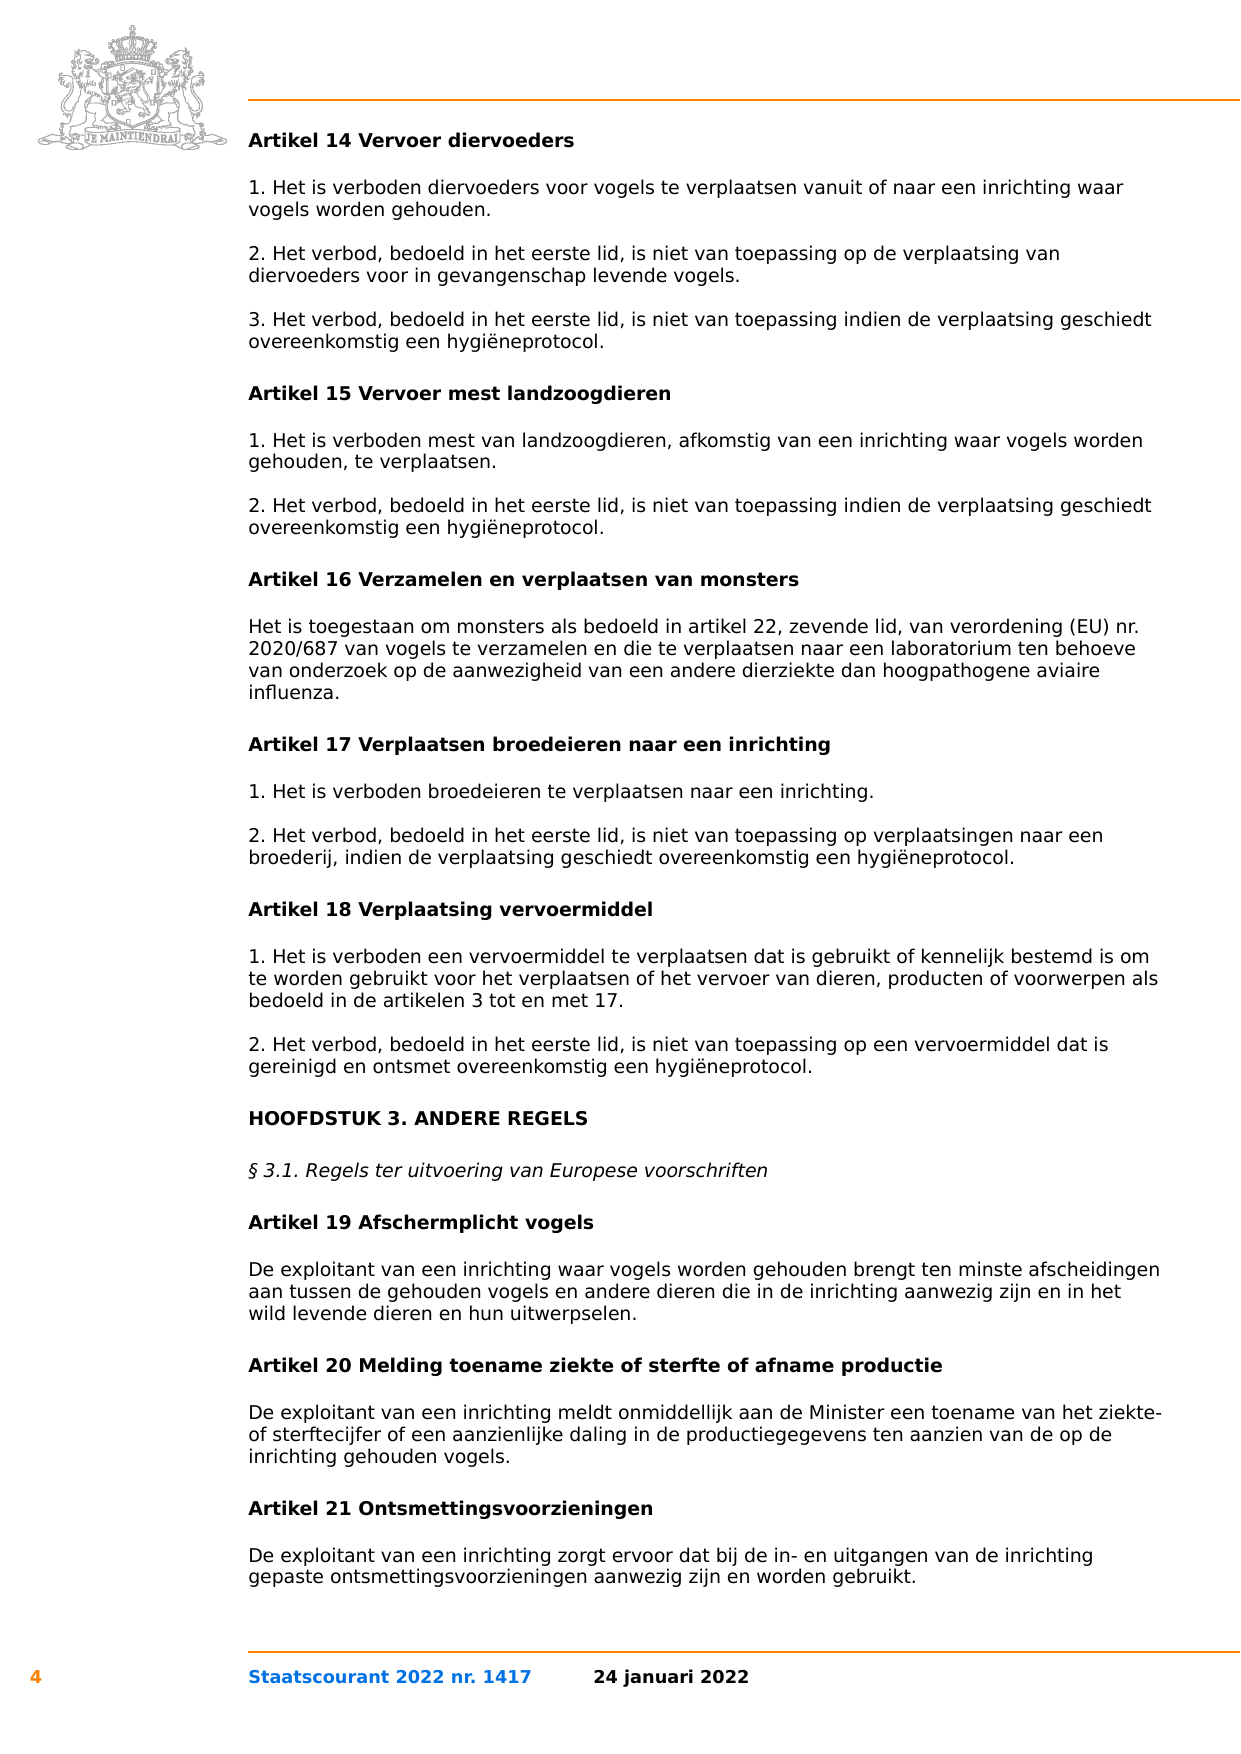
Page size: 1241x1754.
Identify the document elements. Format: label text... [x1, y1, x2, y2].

subtitle Artikel 21 Ontsmettingsvoorzieningen [248, 1497, 1163, 1519]
text De exploitant van een inrichting waar vogels worden gehouden brengt ten minste afscheidingen aan tussen de gehouden vogels en andere dieren die in de inrichting aanwezig zijn en in het wild levende dieren en hun uitwerpselen. [248, 1259, 1163, 1324]
text 1. Het is verboden broedeieren te verplaatsen naar een inrichting. [248, 781, 1163, 803]
text 2. Het verbod, bedoeld in het eerste lid, is niet van toepassing op verplaatsingen naar een broederij, indien de verplaatsing geschiedt overeenkomstig een hygiëneprotocol. [248, 825, 1163, 869]
text Het is toegestaan om monsters als bedoeld in artikel 22, zevende lid, van verordening (EU) nr. 2020/687 van vogels te verzamelen en die te verplaatsen naar een laboratorium ten behoeve van onderzoek op de aanwezigheid van een andere dierziekte dan hoogpathogene aviaire influenza. [248, 616, 1163, 704]
subtitle Artikel 20 Melding toename ziekte of sterfte of afname productie [248, 1354, 1163, 1377]
subtitle Artikel 18 Verplaatsing vervoermiddel [248, 899, 1163, 921]
text 3. Het verbod, bedoeld in het eerste lid, is niet van toepassing indien de verplaatsing geschiedt overeenkomstig een hygiëneprotocol. [248, 308, 1163, 352]
text 1. Het is verboden mest van landzoogdieren, afkomstig van een inrichting waar vogels worden gehouden, te verplaatsen. [248, 429, 1163, 473]
subtitle Artikel 16 Verzamelen en verplaatsen van monsters [248, 569, 1163, 591]
text De exploitant van een inrichting meldt onmiddellijk aan de Minister een toename van het ziekte- of sterftecijfer of een aanzienlijke daling in de productiegegevens ten aanzien van de op de inrichting gehouden vogels. [248, 1402, 1163, 1467]
text De exploitant van een inrichting zorgt ervoor dat bij de in- en uitgangen van de inrichting gepaste ontsmettingsvoorzieningen aanwezig zijn en worden gebruikt. [248, 1544, 1163, 1588]
subtitle Artikel 15 Vervoer mest landzoogdieren [248, 382, 1163, 404]
text 2. Het verbod, bedoeld in het eerste lid, is niet van toepassing op de verplaatsing van diervoeders voor in gevangenschap levende vogels. [248, 243, 1163, 287]
subtitle HOOFDSTUK 3. ANDERE REGELS [248, 1108, 1163, 1130]
subtitle § 3.1. Regels ter uitvoering van Europese voorschriften [248, 1160, 1163, 1182]
subtitle Artikel 17 Verplaatsen broedeieren naar een inrichting [248, 734, 1163, 756]
text 2. Het verbod, bedoeld in het eerste lid, is niet van toepassing indien de verplaatsing geschiedt overeenkomstig een hygiëneprotocol. [248, 495, 1163, 539]
subtitle Artikel 14 Vervoer diervoeders [248, 130, 1163, 152]
text 1. Het is verboden diervoeders voor vogels te verplaatsen vanuit of naar een inrichting waar vogels worden gehouden. [248, 177, 1163, 221]
text 1. Het is verboden een vervoermiddel te verplaatsen dat is gebruikt of kennelijk bestemd is om te worden gebruikt voor het verplaatsen of het vervoer van dieren, producten of voorwerpen als bedoeld in de artikelen 3 tot en met 17. [248, 946, 1163, 1012]
picture [38, 25, 227, 150]
text 2. Het verbod, bedoeld in het eerste lid, is niet van toepassing op een vervoermiddel dat is gereinigd en ontsmet overeenkomstig een hygiëneprotocol. [248, 1034, 1163, 1078]
subtitle Artikel 19 Afschermplicht vogels [248, 1212, 1163, 1234]
